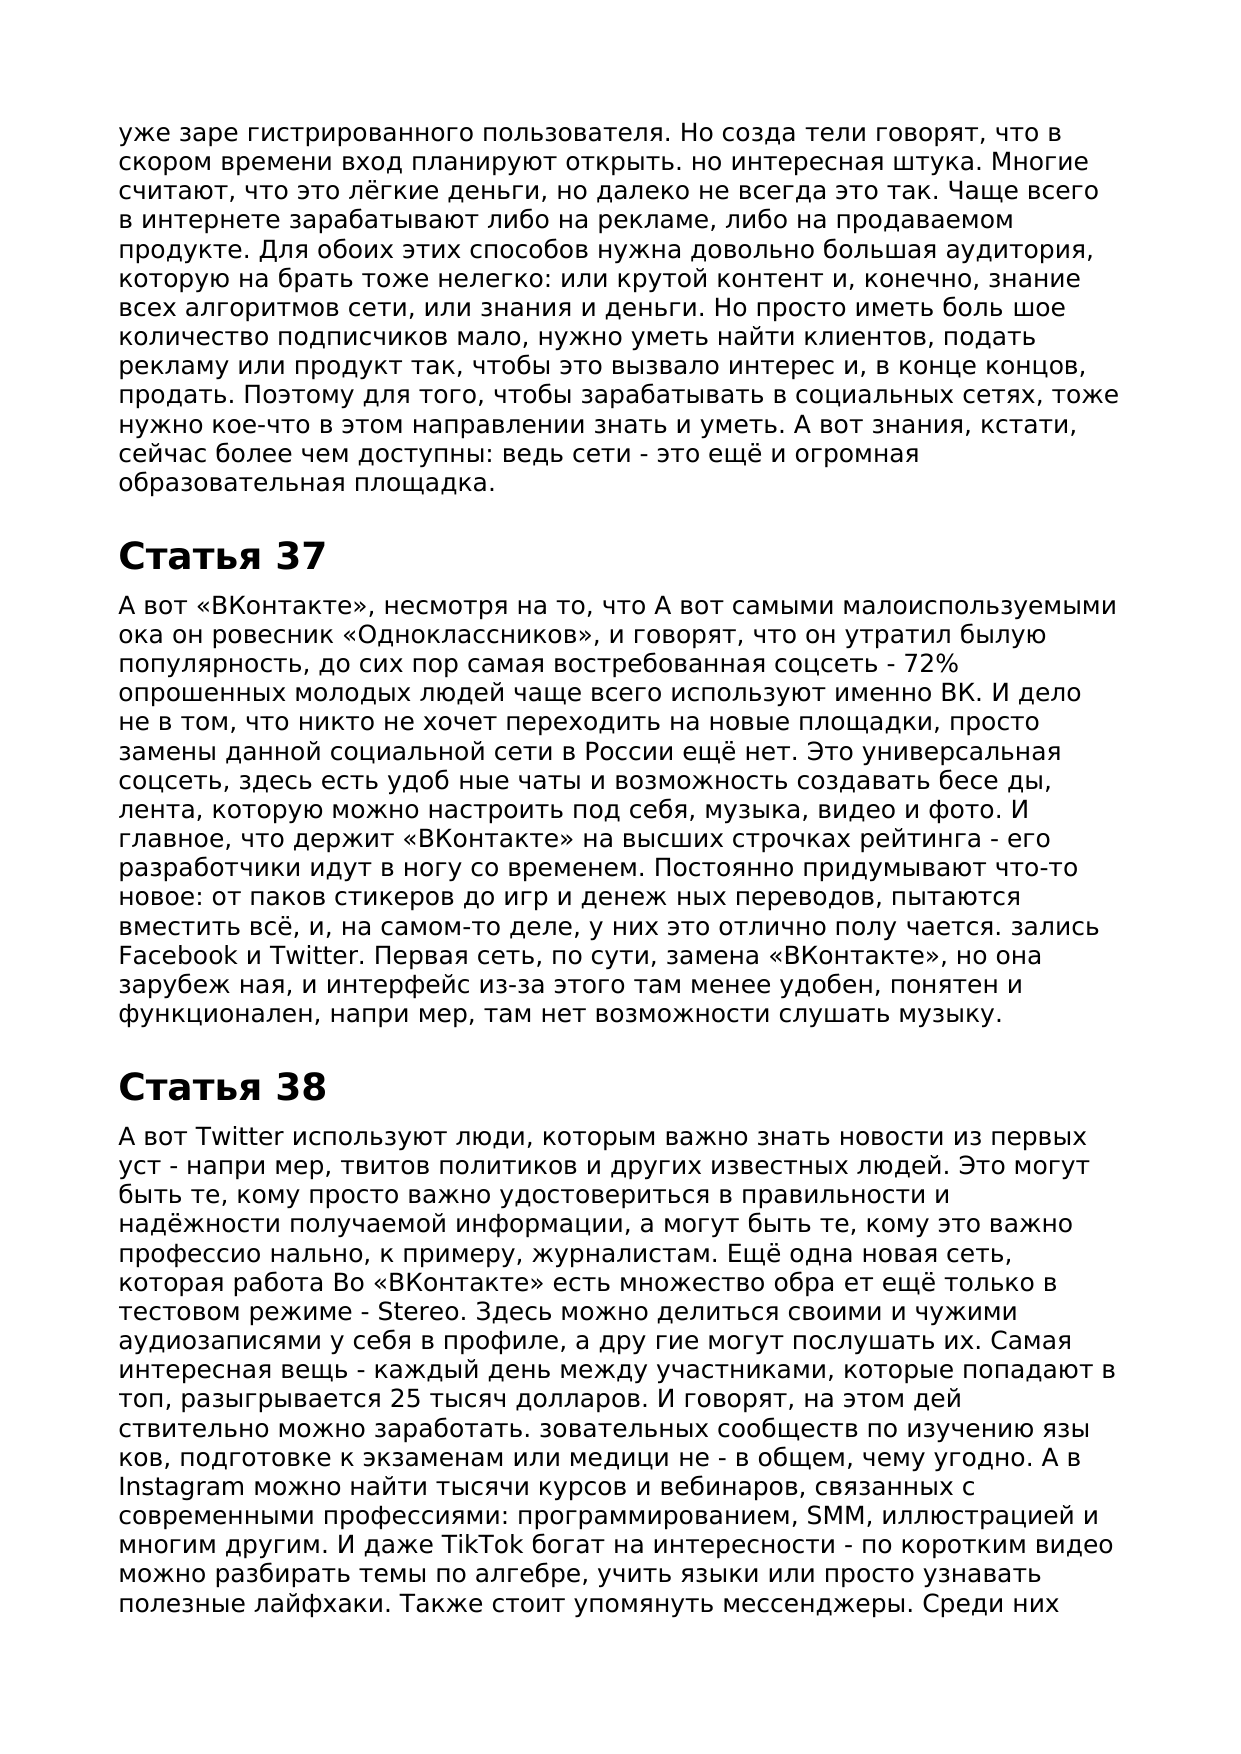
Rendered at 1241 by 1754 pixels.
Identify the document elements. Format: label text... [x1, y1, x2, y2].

text уже заре­ гистрированного пользователя. Но созда­ тели говорят, что в скором времени вход планируют открыть. но интересная штука. Многие считают, что это лёгкие деньги, но далеко не всегда это так. Чаще всего в интернете зарабатывают либо на рекламе, либо на продаваемом продукте. Для обоих этих способов нужна довольно большая аудитория, которую на­ брать тоже нелегко: или крутой контент и, конечно, знание всех алгоритмов сети, или знания и деньги. Но просто иметь боль­ шое количество подписчиков мало, нужно уметь найти клиентов, подать рекламу или продукт так, чтобы это вызвало интерес и, в конце концов, продать. Поэтому для того, чтобы зарабатывать в социальных сетях, тоже нужно кое-что в этом направлении знать и уметь. А вот знания, кстати, сейчас более чем доступны: ведь сети - это ещё и огромная образовательная площадка. [118, 118, 1122, 497]
subtitle Статья 37 [118, 535, 1122, 578]
subtitle Статья 38 [118, 1066, 1122, 1109]
text А вот Twitter используют люди, которым важно знать новости из первых уст - напри­ мер, твитов политиков и других известных людей. Это могут быть те, кому просто важно удостовериться в правильности и надёжности получаемой информации, а могут быть те, кому это важно профессио­ нально, к примеру, журналистам. Ещё одна новая сеть, которая работа­ Во «ВКонтакте» есть множество обра­ ет ещё только в тестовом режиме - Stereo. Здесь можно делиться своими и чужими аудиозаписями у себя в профиле, а дру­ гие могут послушать их. Самая интересная вещь - каждый день между участниками, которые попадают в топ, разыгрывается 25 тысяч долларов. И говорят, на этом дей­ ствительно можно заработать. зовательных сообществ по изучению язы­ ков, подготовке к экзаменам или медици­ не - в общем, чему угодно. А в Instagram можно найти тысячи курсов и вебинаров, связанных с современными профессиями: программированием, SMM, иллюстрацией и многим другим. И даже TikTok богат на интересности - по коротким видео можно разбирать темы по алгебре, учить языки или просто узнавать полезные лайфхаки. Также стоит упомянуть мессенджеры. Среди них [118, 1122, 1122, 1618]
text А вот «ВКонтакте», несмотря на то, что А вот самыми малоиспользуемыми ока­ он ровесник «Одноклассников», и говорят, что он утратил былую популярность, до сих пор самая востребованная соцсеть - 72% опрошенных молодых людей чаще всего используют именно ВК. И дело не в том, что никто не хочет переходить на новые площадки, просто замены данной социальной сети в России ещё нет. Это универсальная соцсеть, здесь есть удоб­ ные чаты и возможность создавать бесе­ ды, лента, которую можно настроить под себя, музыка, видео и фото. И главное, что держит «ВКонтакте» на высших строчках рейтинга - его разработчики идут в ногу со временем. Постоянно придумывают что-то новое: от паков стикеров до игр и денеж­ ных переводов, пытаются вместить всё, и, на самом-то деле, у них это отлично полу­ чается. зались Facebook и Twitter. Первая сеть, по сути, замена «ВКонтакте», но она зарубеж­ ная, и интерфейс из-за этого там менее удобен, понятен и функционален, напри­ мер, там нет возможности слушать музыку. [118, 591, 1122, 1028]
